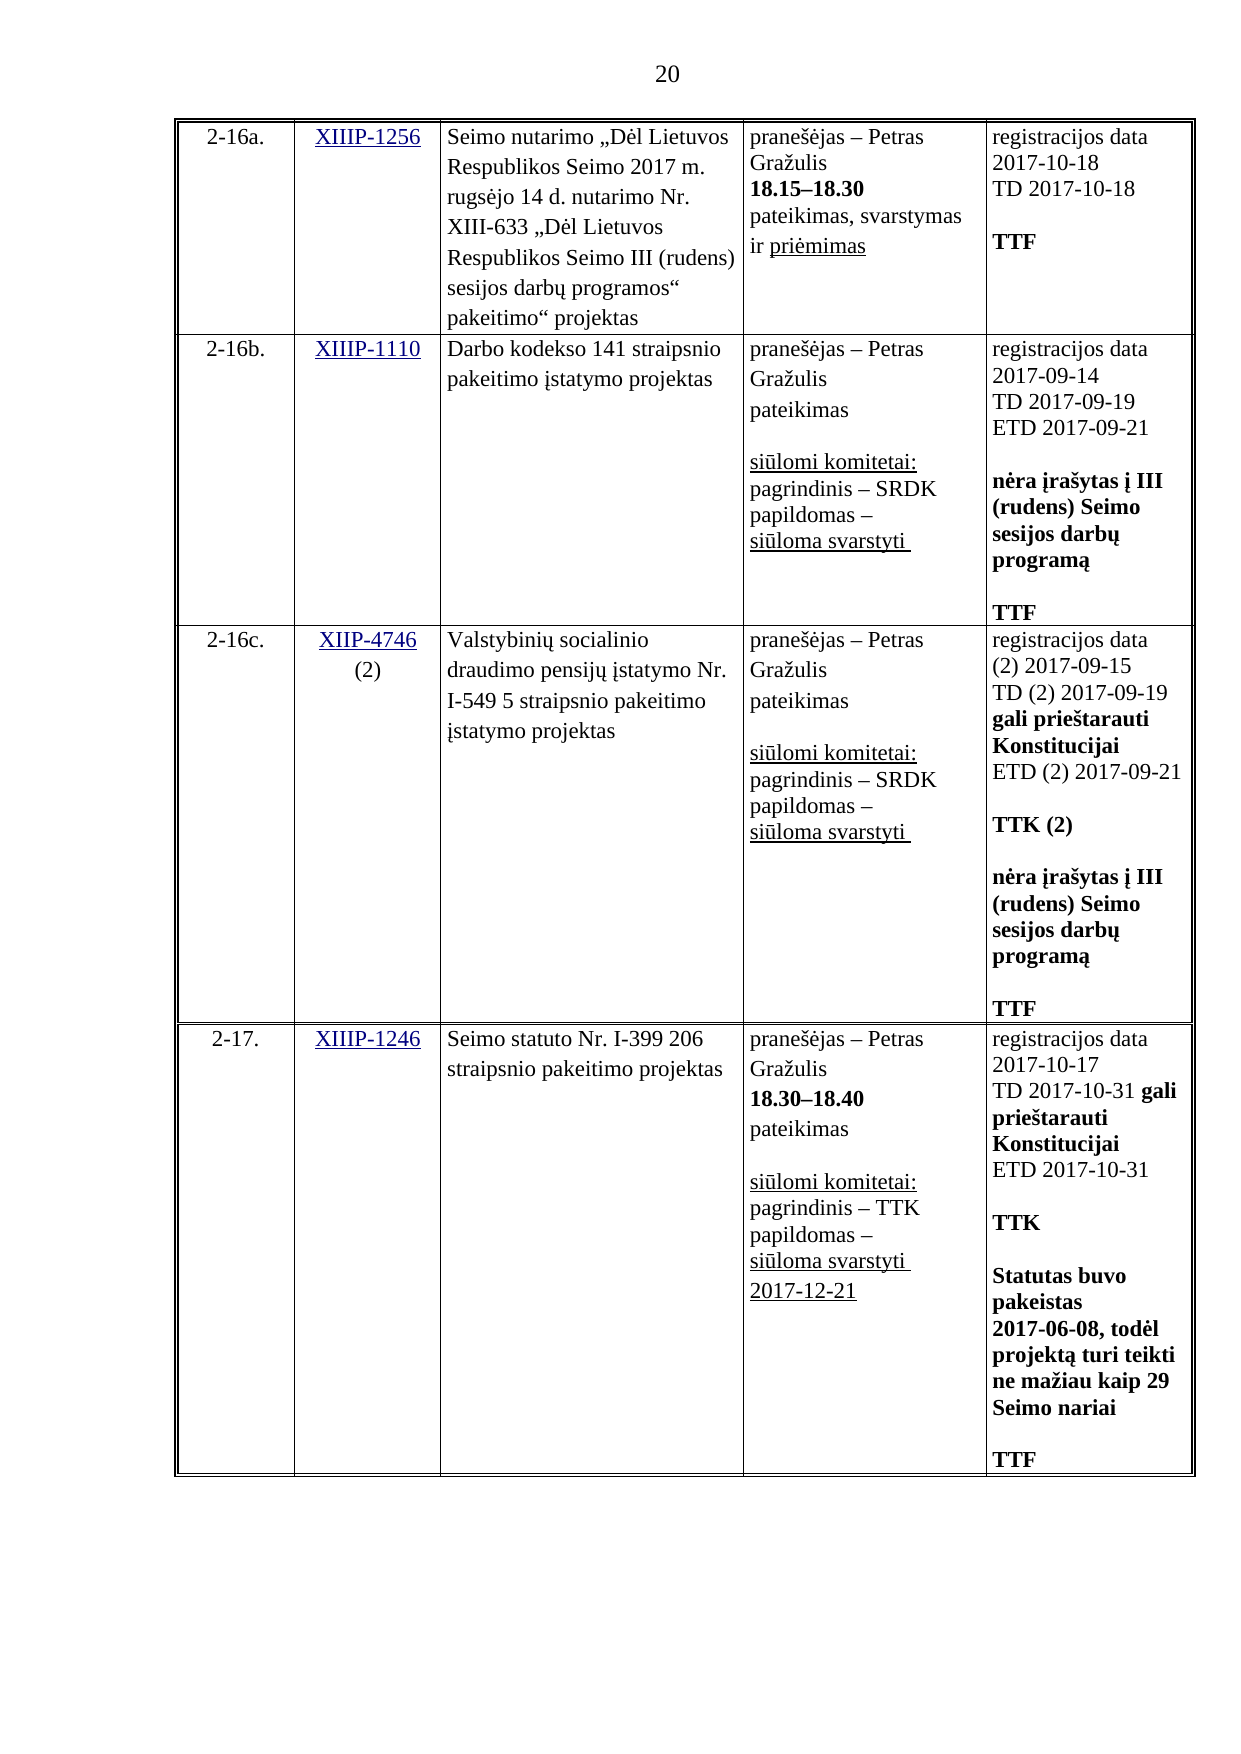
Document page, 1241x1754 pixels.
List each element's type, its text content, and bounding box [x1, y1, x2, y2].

table_cell 2-16c. [179, 626, 294, 1022]
table_cell Seimo nutarimo „Dėl Lietuvos Respublikos Seimo 2017 m. rugsėjo 14 d. nutarimo Nr. XIII-633 „Dėl Lietuvos Respublikos Seimo III (rudens) sesijos darbų programos“ pakeitimo“ projektas [441, 123, 743, 334]
table_cell XIIIP-1246 [295, 1025, 440, 1473]
table_cell Seimo statuto Nr. I-399 206 straipsnio pakeitimo projektas [441, 1025, 743, 1473]
table_cell registracijos data 2017-10-18 TD 2017-10-18 TTF [987, 123, 1191, 334]
table_cell registracijos data 2017-09-14 TD 2017-09-19 ETD 2017-09-21 nėra įrašytas į III (rudens) Seimo sesijos darbų programą TTF [987, 335, 1191, 625]
table_cell 2-16a. [179, 123, 294, 334]
table_cell XIIP-4746 (2) [295, 626, 440, 1022]
table_cell XIIIP-1110 [295, 335, 440, 625]
table_cell XIIIP-1256 [295, 123, 440, 334]
table_cell 2-16b. [179, 335, 294, 625]
table_cell Darbo kodekso 141 straipsnio pakeitimo įstatymo projektas [441, 335, 743, 625]
table_cell registracijos data 2017-10-17 TD 2017-10-31 gali prieštarauti Konstitucijai ETD 2017-10-31 TTK Statutas buvo pakeistas 2017-06-08, todėl projektą turi teikti ne mažiau kaip 29 Seimo nariai TTF [987, 1025, 1191, 1473]
table_cell pranešėjas – Petras Gražulis pateikimas siūlomi komitetai: pagrindinis – SRDK papildomas – siūloma svarstyti [744, 335, 986, 625]
table_cell pranešėjas – Petras Gražulis pateikimas siūlomi komitetai: pagrindinis – SRDK papildomas – siūloma svarstyti [744, 626, 986, 1022]
table_cell registracijos data (2) 2017-09-15 TD (2) 2017-09-19 gali prieštarauti Konstitucijai ETD (2) 2017-09-21 TTK (2) nėra įrašytas į III (rudens) Seimo sesijos darbų programą TTF [987, 626, 1191, 1022]
table_cell pranešėjas – Petras Gražulis 18.30–18.40 pateikimas siūlomi komitetai: pagrindinis – TTK papildomas – siūloma svarstyti 2017-12-21 [744, 1025, 986, 1473]
table_cell Valstybinių socialinio draudimo pensijų įstatymo Nr. I-549 5 straipsnio pakeitimo įstatymo projektas [441, 626, 743, 1022]
table_cell [1196, 118, 1240, 334]
table_cell [1196, 1022, 1240, 1473]
table_cell pranešėjas – Petras Gražulis 18.15–18.30 pateikimas, svarstymas ir priėmimas [744, 123, 986, 334]
table_cell [1196, 334, 1240, 625]
table_cell [1196, 625, 1240, 1022]
table_cell 2-17. [179, 1025, 294, 1473]
